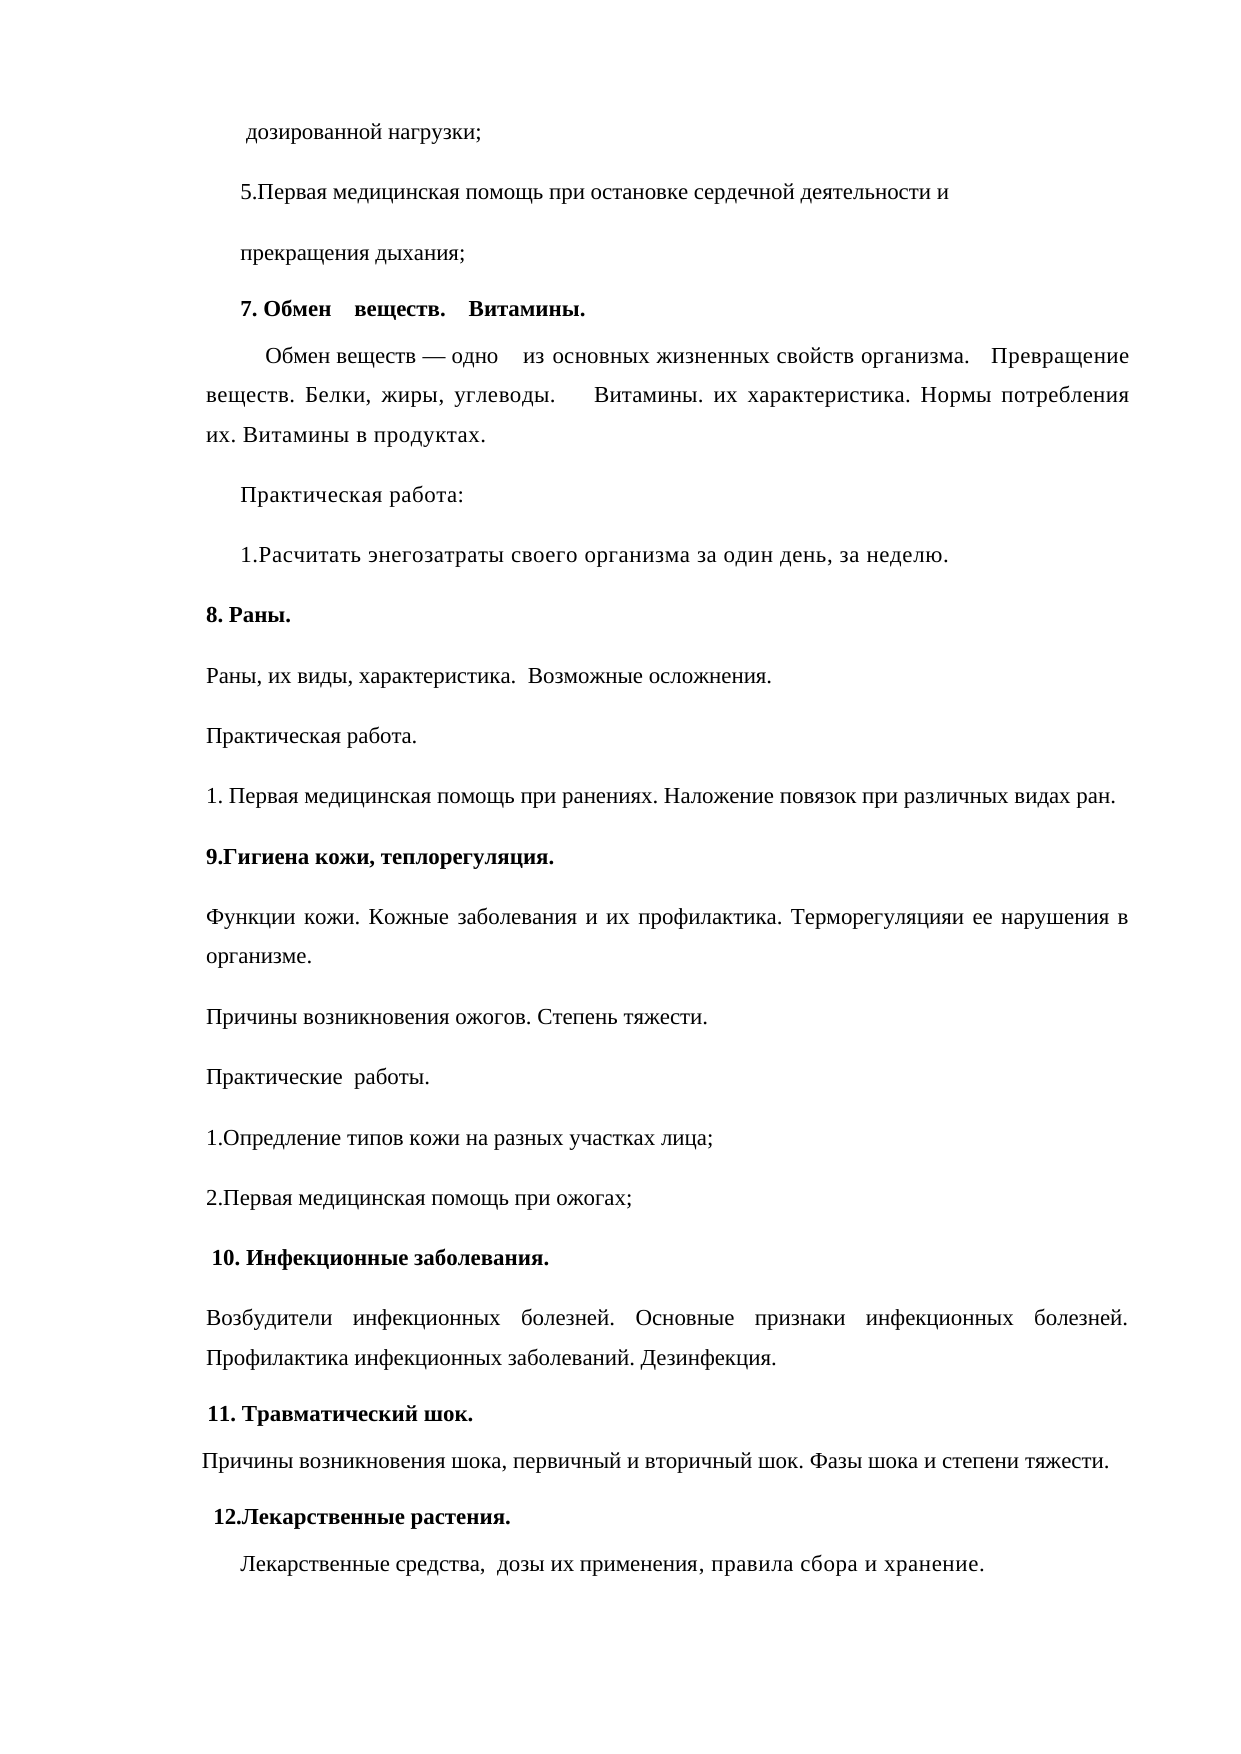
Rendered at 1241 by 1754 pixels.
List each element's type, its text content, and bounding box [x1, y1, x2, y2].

text Практическая работа: [206, 481, 1129, 507]
text Лекарственные средства, дозы их применения, правила сбора и хранение. [206, 1550, 1129, 1576]
text Функции кожи. Кожные заболевания и их профилактика. Терморегуляцияи ее нарушения в организме. [206, 903, 1129, 969]
text 9.Гигиена кожи, теплорегуляция. [206, 843, 1129, 869]
text Раны, их виды, характеристика. Возможные осложнения. [206, 662, 1129, 688]
text 8. Раны. [206, 602, 1129, 628]
text 7. Обмен веществ. Витамины. [206, 299, 1129, 321]
text 12.Лекарственные растения. [202, 1507, 1129, 1529]
text Практические работы. [206, 1063, 1129, 1089]
text 11. Травматический шок. [202, 1404, 1129, 1426]
text 5.Первая медицинская помощь при остановке сердечной деятельности и [206, 178, 1129, 205]
text Причины возникновения шока, первичный и вторичный шок. Фазы шока и степени тяжести. [202, 1447, 1129, 1473]
text дозированной нагрузки; [206, 118, 1129, 144]
text Причины возникновения ожогов. Степень тяжести. [206, 1003, 1129, 1029]
text 1.Опредление типов кожи на разных участках лица; [206, 1123, 1129, 1150]
text прекращения дыхания; [206, 239, 1129, 265]
text Возбудители инфекционных болезней. Основные признаки инфекционных болезней. Профилактика инфекционных заболеваний. Дезинфекция. [206, 1304, 1129, 1370]
text Обмен веществ — одно из основных жизненных свойств организма. Превращение веществ. Белки, жиры, углеводы. Витамины. их характеристика. Нормы потребления их. Витамины в продуктах. [206, 342, 1129, 447]
text 2.Первая медицинская помощь при ожогах; [206, 1184, 1129, 1210]
text Практическая работа. [206, 722, 1129, 748]
text 1. Первая медицинская помощь при ранениях. Наложение повязок при различных видах ран. [206, 782, 1129, 809]
text 10. Инфекционные заболевания. [206, 1244, 1129, 1271]
text 1.Расчитать энегозатраты своего организма за один день, за неделю. [206, 541, 1129, 568]
